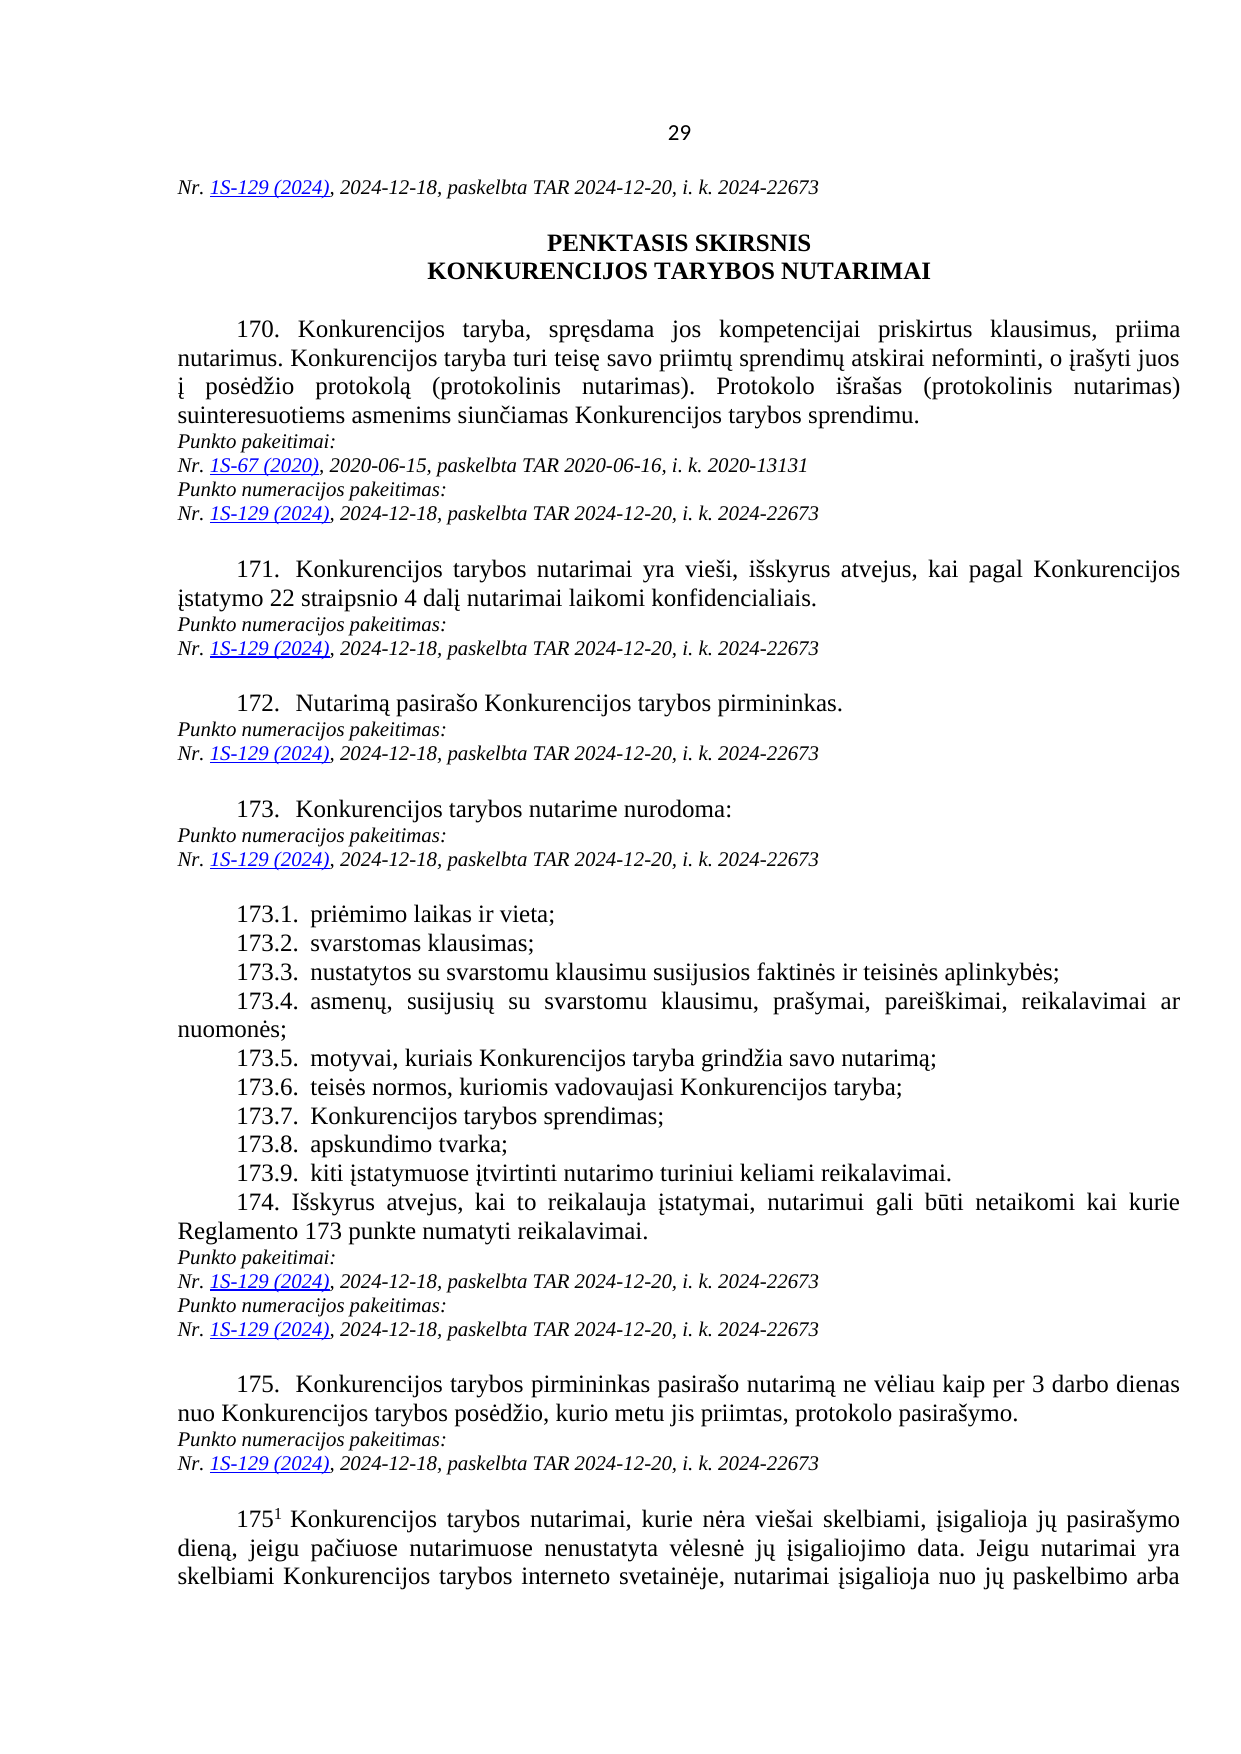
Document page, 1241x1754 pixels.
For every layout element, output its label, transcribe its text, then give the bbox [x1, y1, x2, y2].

text Punkto numeracijos pakeitimas: [177, 717, 1181, 741]
text Nr. 1S-129 (2024), 2024-12-18, paskelbta TAR 2024-12-20, i. k. 2024-22673 [177, 741, 1181, 765]
text 175. Konkurencijos tarybos pirmininkas pasirašo nutarimą ne vėliau kaip per 3 darbo dienas nuo Konkurencijos tarybos posėdžio, kurio metu jis priimtas, protokolo pasirašymo. [177, 1369, 1181, 1427]
text Nr. 1S-129 (2024), 2024-12-18, paskelbta TAR 2024-12-20, i. k. 2024-22673 [177, 636, 1181, 659]
text Nr. 1S-129 (2024), 2024-12-18, paskelbta TAR 2024-12-20, i. k. 2024-22673 [177, 847, 1181, 871]
text Nr. 1S-129 (2024), 2024-12-18, paskelbta TAR 2024-12-20, i. k. 2024-22673 [177, 175, 1181, 199]
text 173.8. apskundimo tvarka; [177, 1129, 1181, 1158]
text PENKTASIS SKIRSNIS [177, 228, 1181, 256]
text Nr. 1S-129 (2024), 2024-12-18, paskelbta TAR 2024-12-20, i. k. 2024-22673 [177, 1269, 1181, 1293]
text 173.3. nustatytos su svarstomu klausimu susijusios faktinės ir teisinės aplinkybės; [177, 957, 1181, 986]
text 172. Nutarimą pasirašo Konkurencijos tarybos pirmininkas. [177, 688, 1181, 717]
text 173.6. teisės normos, kuriomis vadovaujasi Konkurencijos taryba; [177, 1072, 1181, 1101]
text Punkto pakeitimai: [177, 429, 1181, 453]
text 173.2. svarstomas klausimas; [177, 928, 1181, 957]
text Nr. 1S-129 (2024), 2024-12-18, paskelbta TAR 2024-12-20, i. k. 2024-22673 [177, 1317, 1181, 1341]
text Nr. 1S-129 (2024), 2024-12-18, paskelbta TAR 2024-12-20, i. k. 2024-22673 [177, 501, 1181, 525]
text Nr. 1S-67 (2020), 2020-06-15, paskelbta TAR 2020-06-16, i. k. 2020-13131 [177, 453, 1181, 477]
text 173.1. priėmimo laikas ir vieta; [177, 899, 1181, 928]
text 173.4. asmenų, susijusių su svarstomu klausimu, prašymai, pareiškimai, reikalavimai ar nuomonės; [177, 986, 1181, 1043]
text Punkto numeracijos pakeitimas: [177, 477, 1181, 501]
text Punkto numeracijos pakeitimas: [177, 611, 1181, 636]
text Punkto numeracijos pakeitimas: [177, 1427, 1181, 1451]
text Punkto numeracijos pakeitimas: [177, 1293, 1181, 1317]
text 173.7. Konkurencijos tarybos sprendimas; [177, 1101, 1181, 1129]
text 173.9. kiti įstatymuose įtvirtinti nutarimo turiniui keliami reikalavimai. [177, 1158, 1181, 1187]
text KONKURENCIJOS TARYBOS NUTARIMAI [177, 256, 1181, 285]
text 170. Konkurencijos taryba, spręsdama jos kompetencijai priskirtus klausimus, priima nutarimus. Konkurencijos taryba turi teisę savo priimtų sprendimų atskirai neforminti, o įrašyti juos į posėdžio protokolą (protokolinis nutarimas). Protokolo išrašas (protokolinis nutarimas) suinteresuotiems asmenims siunčiamas Konkurencijos tarybos sprendimu. [177, 314, 1181, 429]
text 173.5. motyvai, kuriais Konkurencijos taryba grindžia savo nutarimą; [177, 1043, 1181, 1072]
text Nr. 1S-129 (2024), 2024-12-18, paskelbta TAR 2024-12-20, i. k. 2024-22673 [177, 1451, 1181, 1475]
text Punkto pakeitimai: [177, 1244, 1181, 1269]
text Punkto numeracijos pakeitimas: [177, 823, 1181, 847]
text 174. Išskyrus atvejus, kai to reikalauja įstatymai, nutarimui gali būti netaikomi kai kurie Reglamento 173 punkte numatyti reikalavimai. [177, 1187, 1181, 1244]
text 1751 Konkurencijos tarybos nutarimai, kurie nėra viešai skelbiami, įsigalioja jų pasirašymo dieną, jeigu pačiuose nutarimuose nenustatyta vėlesnė jų įsigaliojimo data. Jeigu nutarimai yra skelbiami Konkurencijos tarybos interneto svetainėje, nutarimai įsigalioja nuo jų paskelbimo arba [177, 1504, 1181, 1590]
text 171. Konkurencijos tarybos nutarimai yra vieši, išskyrus atvejus, kai pagal Konkurencijos įstatymo 22 straipsnio 4 dalį nutarimai laikomi konfidencialiais. [177, 554, 1181, 611]
text 173. Konkurencijos tarybos nutarime nurodoma: [177, 794, 1181, 823]
